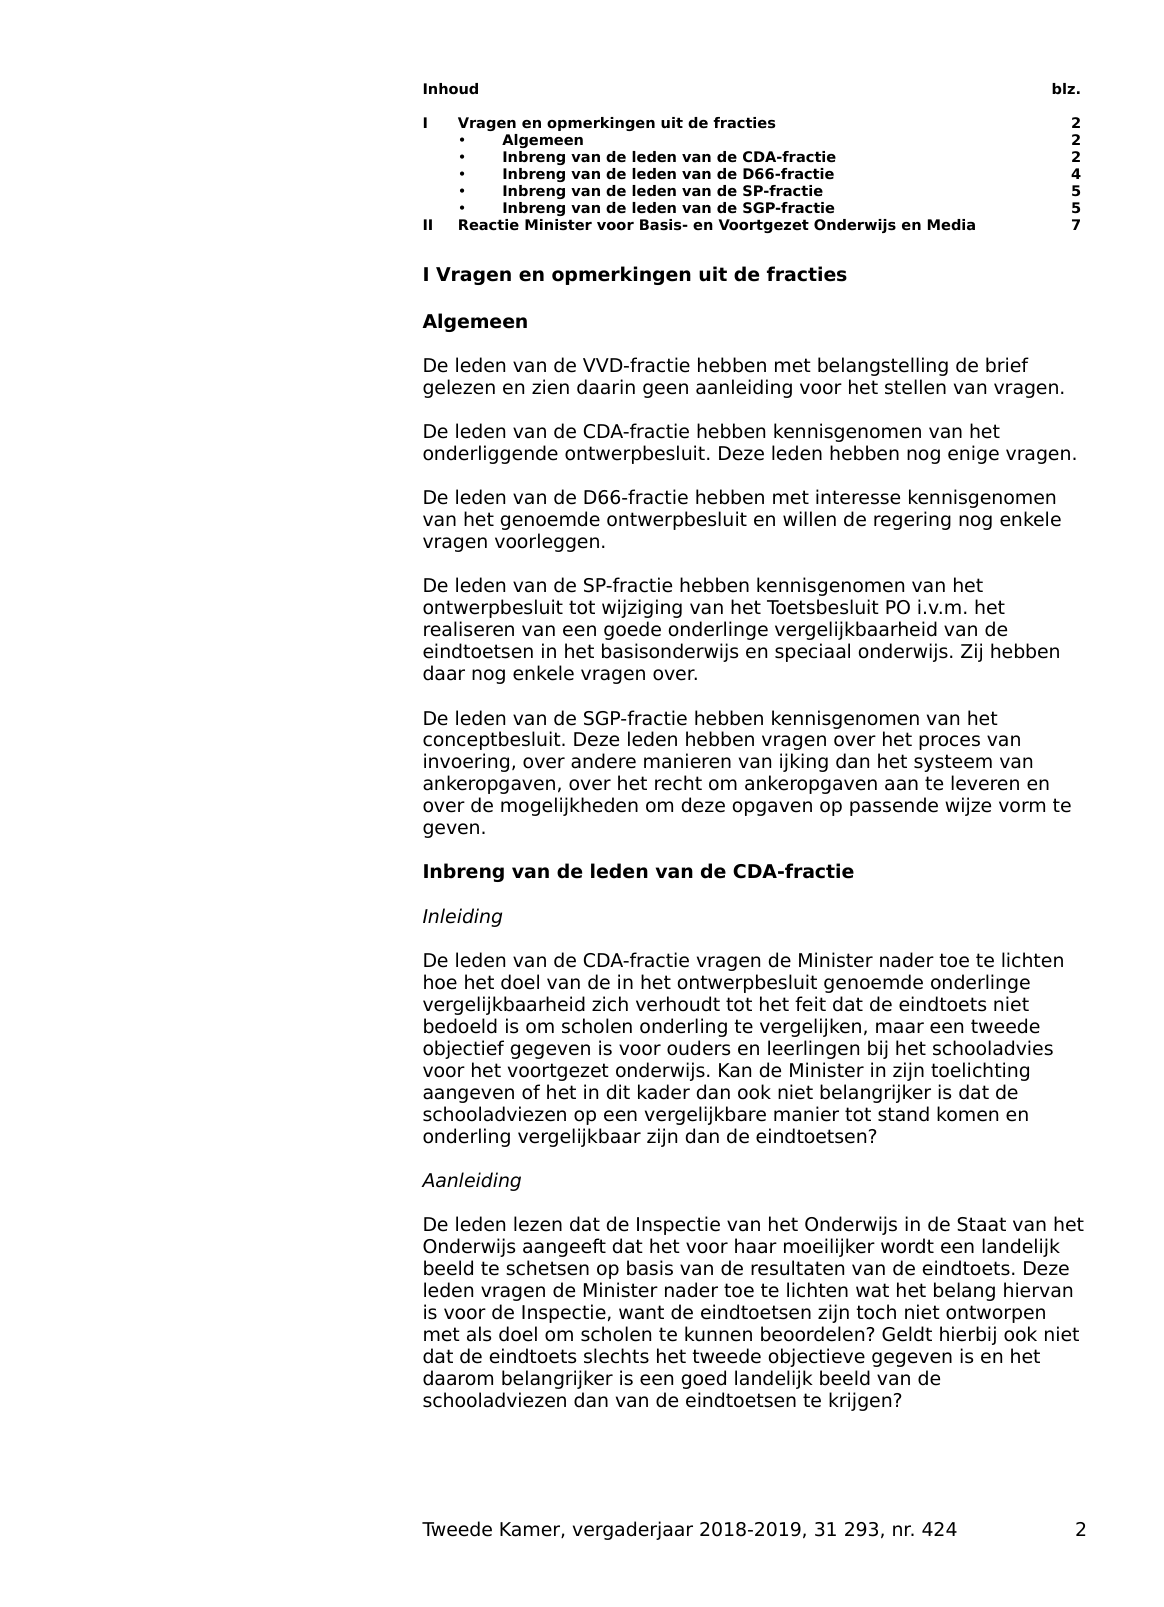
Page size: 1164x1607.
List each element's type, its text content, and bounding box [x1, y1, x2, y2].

table_cell [422, 149, 452, 166]
text De leden lezen dat de Inspectie van het Onderwijs in de Staat van het Onderwijs aangeeft dat het voor haar moeilijker wordt een landelijk beeld te schetsen op basis van de resultaten van de eindtoets. Deze leden vragen de Minister nader toe te lichten wat het belang hiervan is voor de Inspectie, want de eindtoetsen zijn toch niet ontworpen met als doel om scholen te kunnen beoordelen? Geldt hierbij ook niet dat de eindtoets slechts het tweede objectieve gegeven is en het daarom belangrijker is een goed landelijk beeld van de schooladviezen dan van de eindtoetsen te krijgen? [422, 1214, 1087, 1412]
table_cell • [452, 166, 496, 183]
table_cell 5 [1028, 200, 1087, 217]
subtitle Aanleiding [422, 1170, 1087, 1192]
table_cell Reactie Minister voor Basis- en Voortgezet Onderwijs en Media [452, 217, 1028, 234]
text De leden van de VVD-fractie hebben met belangstelling de brief gelezen en zien daarin geen aanleiding voor het stellen van vragen. [422, 355, 1087, 399]
subtitle Algemeen [422, 311, 1087, 333]
table_cell 7 [1028, 217, 1087, 234]
text De leden van de SGP-fractie hebben kennisgenomen van het conceptbesluit. Deze leden hebben vragen over het proces van invoering, over andere manieren van ijking dan het systeem van ankeropgaven, over het recht om ankeropgaven aan te leveren en over de mogelijkheden om deze opgaven op passende wijze vorm te geven. [422, 707, 1087, 839]
table_cell [496, 98, 1028, 115]
subtitle I Vragen en opmerkingen uit de fracties [422, 264, 1087, 286]
table_cell Inbreng van de leden van de D66-fractie [496, 166, 1028, 183]
text De leden van de D66-fractie hebben met interesse kennisgenomen van het genoemde ontwerpbesluit en willen de regering nog enkele vragen voorleggen. [422, 487, 1087, 553]
table_header Inhoud [422, 81, 1028, 98]
table_cell [1028, 98, 1087, 115]
table_cell 4 [1028, 166, 1087, 183]
table_cell Vragen en opmerkingen uit de fracties [452, 115, 1028, 132]
text De leden van de CDA-fractie vragen de Minister nader toe te lichten hoe het doel van de in het ontwerpbesluit genoemde onderlinge vergelijkbaarheid zich verhoudt tot het feit dat de eindtoets niet bedoeld is om scholen onderling te vergelijken, maar een tweede objectief gegeven is voor ouders en leerlingen bij het schooladvies voor het voortgezet onderwijs. Kan de Minister in zijn toelichting aangeven of het in dit kader dan ook niet belangrijker is dat de schooladviezen op een vergelijkbare manier tot stand komen en onderling vergelijkbaar zijn dan de eindtoetsen? [422, 950, 1087, 1148]
table_cell [422, 98, 452, 115]
table_cell • [452, 200, 496, 217]
table_cell 2 [1028, 115, 1087, 132]
table_cell Inbreng van de leden van de CDA-fractie [496, 149, 1028, 166]
table_cell 2 [1028, 149, 1087, 166]
table_cell [422, 200, 452, 217]
table_cell [452, 98, 496, 115]
table_cell • [452, 149, 496, 166]
subtitle Inbreng van de leden van de CDA-fractie [422, 861, 1087, 883]
table_cell 5 [1028, 183, 1087, 200]
table_cell • [452, 183, 496, 200]
table_cell 2 [1028, 132, 1087, 149]
table_header blz. [1028, 81, 1087, 98]
subtitle Inleiding [422, 906, 1087, 928]
table_cell Inbreng van de leden van de SP-fractie [496, 183, 1028, 200]
text De leden van de CDA-fractie hebben kennisgenomen van het onderliggende ontwerpbesluit. Deze leden hebben nog enige vragen. [422, 421, 1087, 465]
text De leden van de SP-fractie hebben kennisgenomen van het ontwerpbesluit tot wijziging van het Toetsbesluit PO i.v.m. het realiseren van een goede onderlinge vergelijkbaarheid van de eindtoetsen in het basisonderwijs en speciaal onderwijs. Zij hebben daar nog enkele vragen over. [422, 575, 1087, 685]
table_cell I [422, 115, 452, 132]
table_cell [422, 132, 452, 149]
table_cell Algemeen [496, 132, 1028, 149]
table_cell • [452, 132, 496, 149]
table_cell [422, 166, 452, 183]
table_cell Inbreng van de leden van de SGP-fractie [496, 200, 1028, 217]
table_cell [422, 183, 452, 200]
table_cell II [422, 217, 452, 234]
